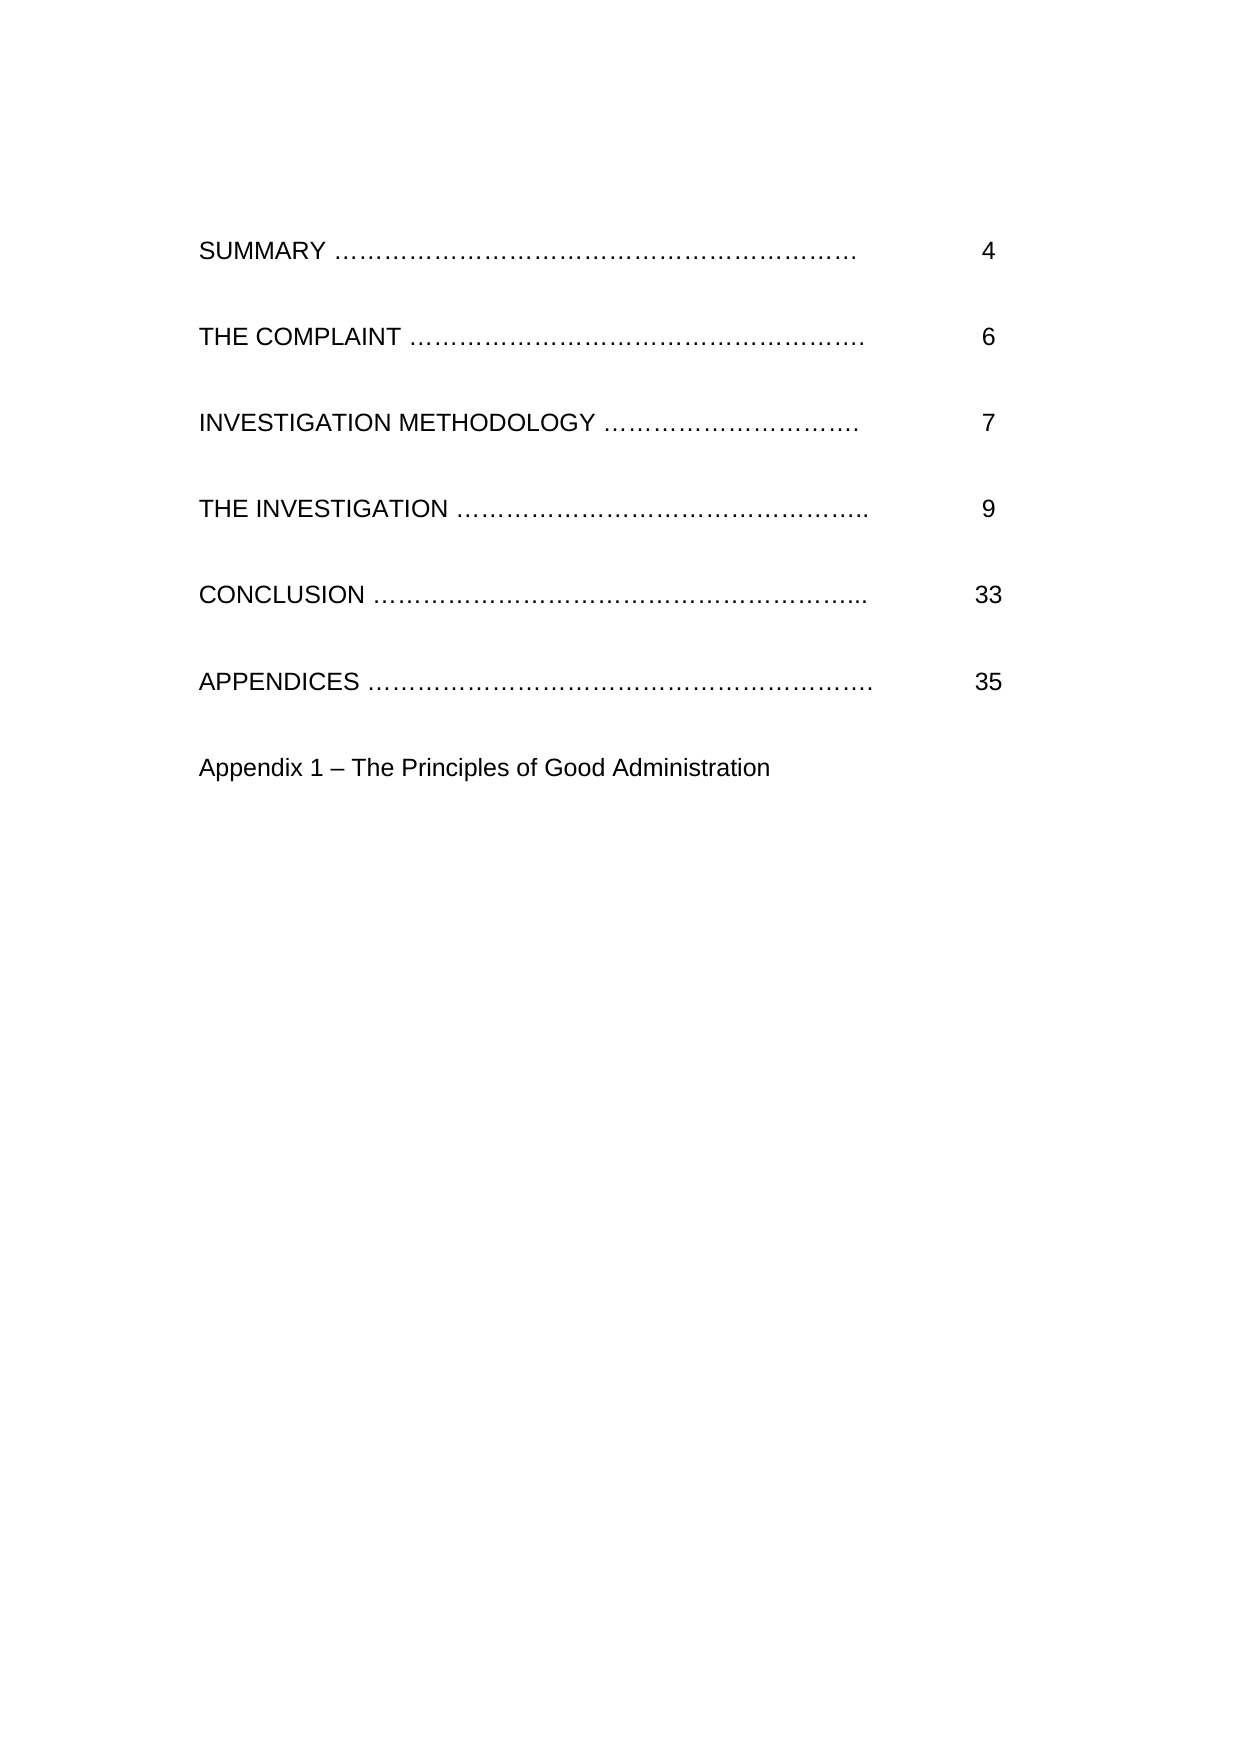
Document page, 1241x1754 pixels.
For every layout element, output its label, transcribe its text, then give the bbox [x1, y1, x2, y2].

table_cell [888, 451, 1089, 494]
table_cell [888, 710, 1089, 839]
table_cell [888, 538, 1089, 580]
table_cell [187, 451, 888, 494]
table_cell SUMMARY ……………………………………………………… [187, 150, 888, 279]
table_cell [888, 279, 1089, 322]
table_cell THE COMPLAINT ………………………………………………. [187, 322, 888, 365]
table_cell [187, 624, 888, 666]
table_cell [187, 538, 888, 580]
table_cell 9 [888, 494, 1089, 537]
table_cell [888, 365, 1089, 408]
table_cell 6 [888, 322, 1089, 365]
table_cell [187, 279, 888, 322]
table_cell 7 [888, 408, 1089, 451]
table_cell 33 [888, 580, 1089, 623]
table_cell CONCLUSION …………………………………………………... [187, 580, 888, 623]
table_cell 4 [888, 150, 1089, 279]
table_cell 35 [888, 666, 1089, 709]
table_cell [187, 365, 888, 408]
table_cell INVESTIGATION METHODOLOGY …………………………. [187, 408, 888, 451]
table_cell APPENDICES ……………………………………………………. [187, 666, 888, 709]
table_cell [888, 624, 1089, 666]
table_cell Appendix 1 – The Principles of Good Administration [187, 710, 888, 839]
table_cell THE INVESTIGATION ………………………………………….. [187, 494, 888, 537]
